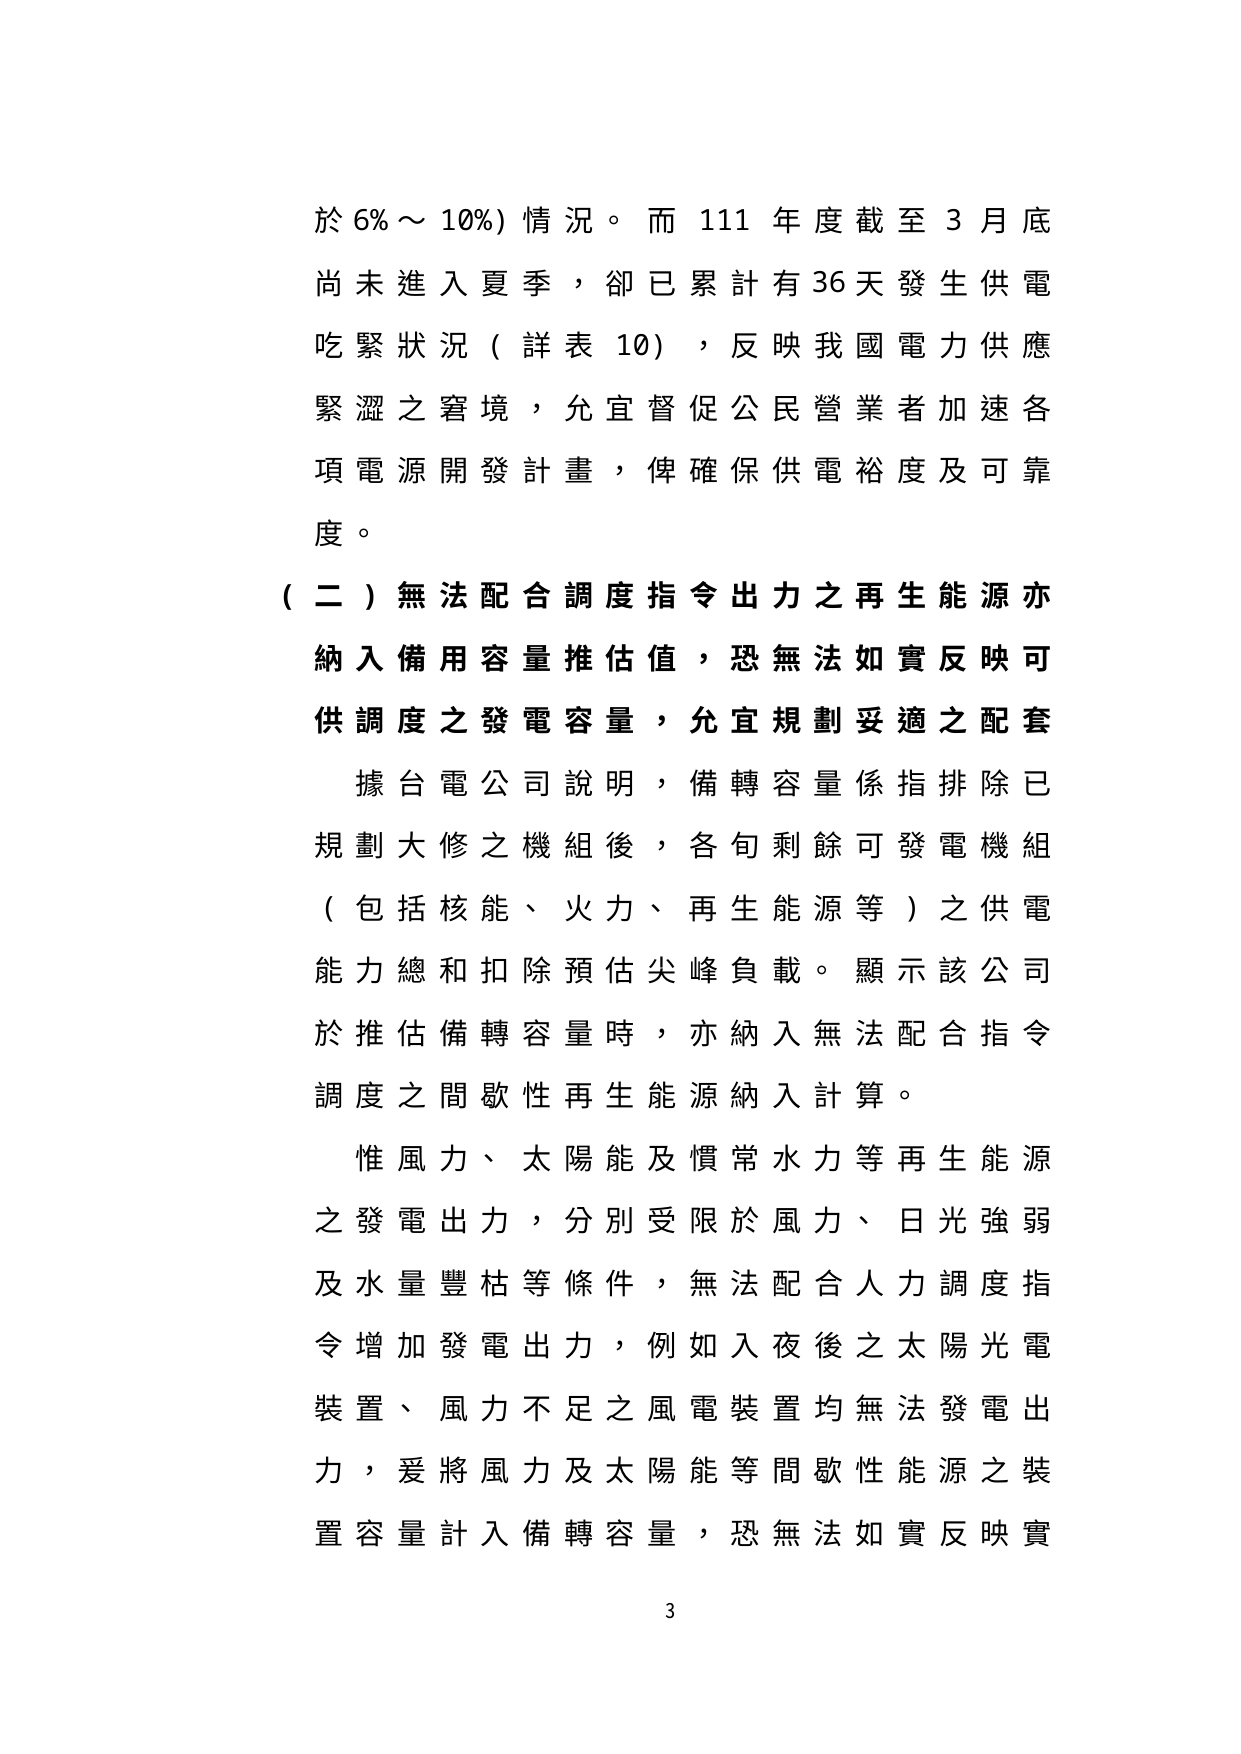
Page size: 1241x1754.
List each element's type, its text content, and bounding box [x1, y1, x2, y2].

text (二)無法配合調度指令出力之再生能源亦納入備用容量推估值，恐無法如實反映可供調度之發電容量，允宜規劃妥適之配套 [242, 552, 1058, 740]
text 據台電公司說明，備轉容量係指排除已規劃大修之機組後，各旬剩餘可發電機組(包括核能、火力、再生能源等)之供電能力總和扣除預估尖峰負載。顯示該公司於推估備轉容量時，亦納入無法配合指令調度之間歇性再生能源納入計算。 [271, 740, 1058, 1115]
text 惟風力、太陽能及慣常水力等再生能源之發電出力，分別受限於風力、日光強弱及水量豐枯等條件，無法配合人力調度指令增加發電出力，例如入夜後之太陽光電裝置、風力不足之風電裝置均無法發電出力，爰將風力及太陽能等間歇性能源之裝置容量計入備轉容量，恐無法如實反映實際可供調度之發電機組容量，影響其尖峰負載期間之供電可靠度與穩定度，允宜審慎評估將再生能源納入備用容量之妥適性，並規劃儲能輔助等相關配套，俾確保供電之可靠度。 [271, 1115, 1058, 1552]
text 於6%～10%)情況。而111年度截至3月底尚未進入夏季，卻已累計有36天發生供電吃緊狀況(詳表10)，反映我國電力供應緊澀之窘境，允宜督促公民營業者加速各項電源開發計畫，俾確保供電裕度及可靠度。 [271, 177, 1058, 552]
